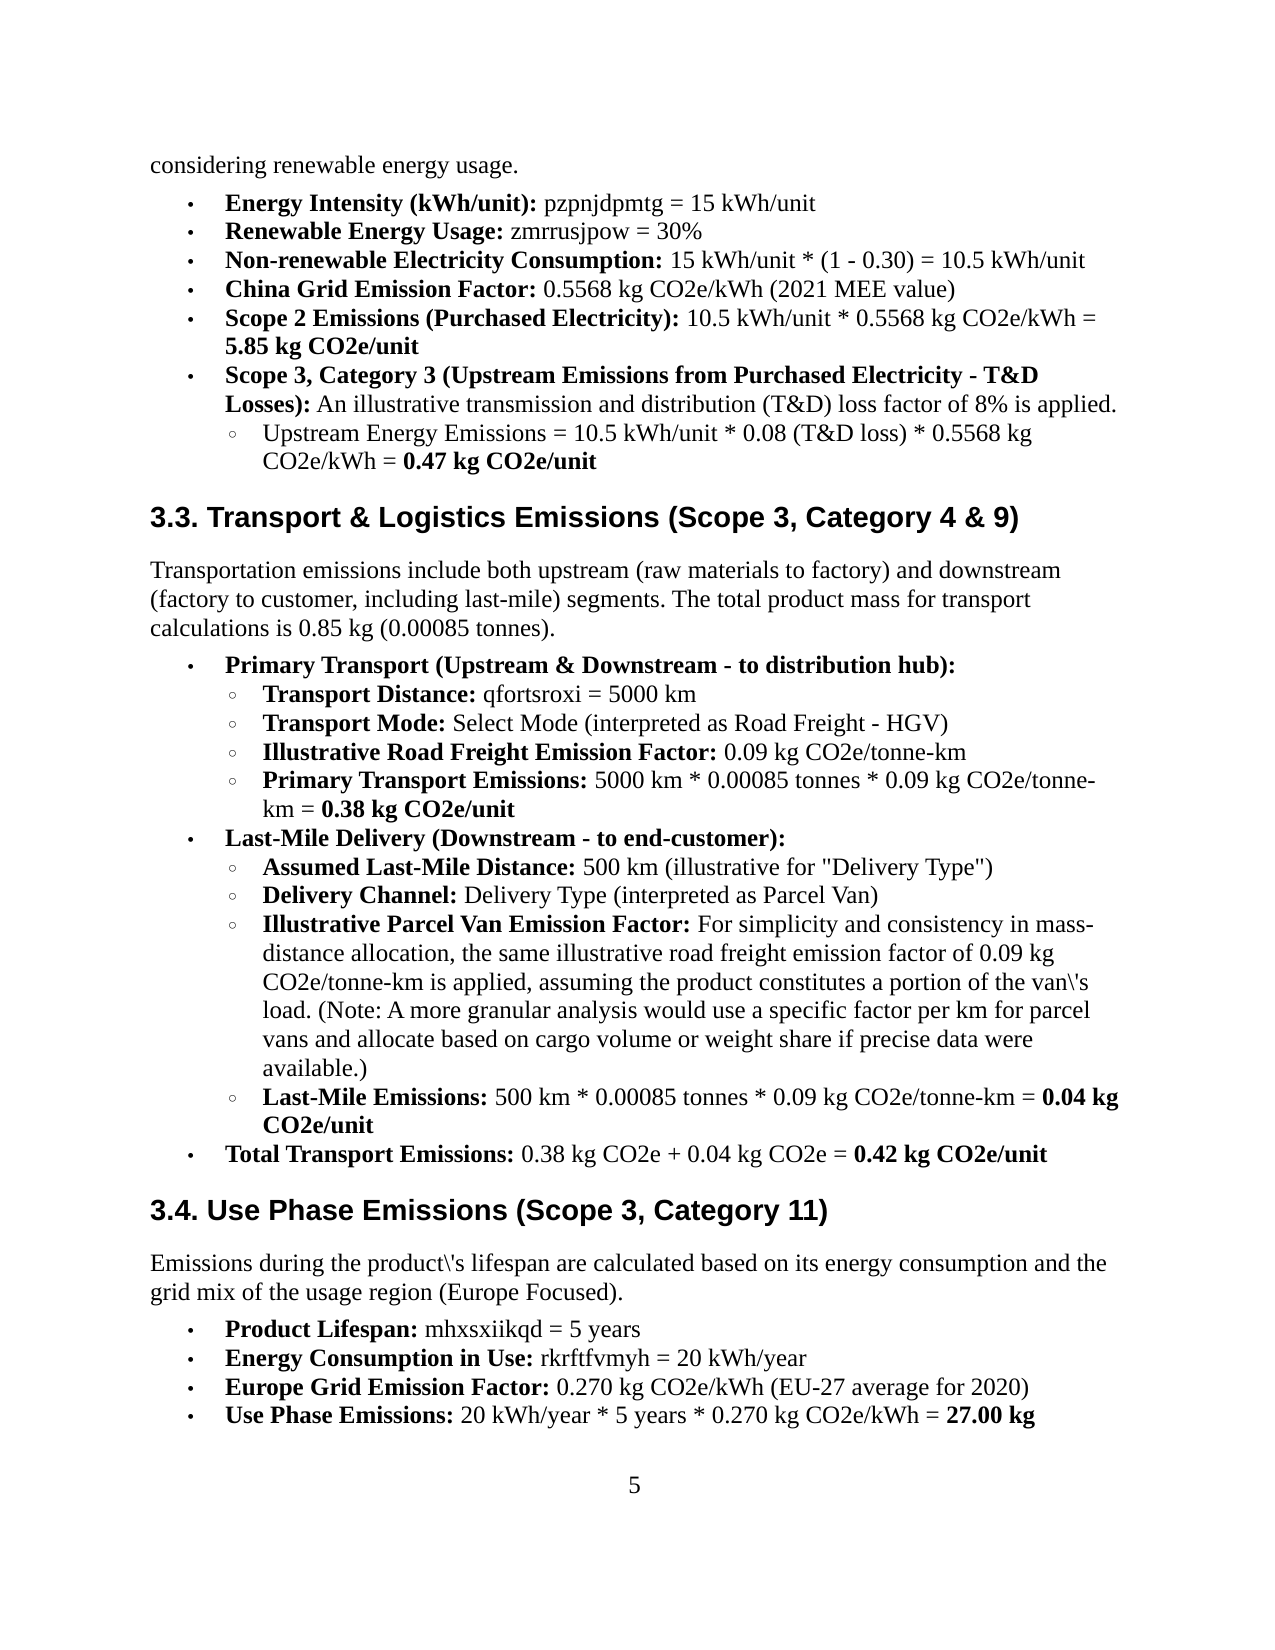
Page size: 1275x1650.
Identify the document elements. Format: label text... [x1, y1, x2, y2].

list Last-Mile Delivery (Downstream - to end-customer): [187, 823, 1125, 852]
list Upstream Energy Emissions = 10.5 kWh/unit * 0.08 (T&D loss) * 0.5568 kg CO2e/kWh = 0.47 kg CO2e/unit [225, 418, 1125, 475]
list Transport Distance: qfortsroxi = 5000 km [225, 679, 1125, 708]
list Total Transport Emissions: 0.38 kg CO2e + 0.04 kg CO2e = 0.42 kg CO2e/unit [187, 1139, 1125, 1168]
list Transport Mode: Select Mode (interpreted as Road Freight - HGV) [225, 708, 1125, 737]
list Illustrative Parcel Van Emission Factor: For simplicity and consistency in mass-distance allocation, the same illustrative road freight emission factor of 0.09 kg CO2e/tonne-km is applied, assuming the product constitutes a portion of the van\'s load. (Note: A more granular analysis would use a specific factor per km for parcel vans and allocate based on cargo volume or weight share if precise data were available.) [225, 909, 1125, 1082]
list Assumed Last-Mile Distance: 500 km (illustrative for "Delivery Type") [225, 852, 1125, 880]
text considering renewable energy usage. [150, 150, 1125, 179]
list Non-renewable Electricity Consumption: 15 kWh/unit * (1 - 0.30) = 10.5 kWh/unit [187, 245, 1125, 274]
text Emissions during the product\'s lifespan are calculated based on its energy consumption and the grid mix of the usage region (Europe Focused). [150, 1248, 1125, 1305]
list Product Lifespan: mhxsxiikqd = 5 years [187, 1314, 1125, 1343]
list Use Phase Emissions: 20 kWh/year * 5 years * 0.270 kg CO2e/kWh = 27.00 kg [187, 1401, 1125, 1429]
list Illustrative Road Freight Emission Factor: 0.09 kg CO2e/tonne-km [225, 737, 1125, 765]
subtitle 3.4. Use Phase Emissions (Scope 3, Category 11) [150, 1193, 1125, 1226]
list Scope 3, Category 3 (Upstream Emissions from Purchased Electricity - T&D Losses): An illustrative transmission and distribution (T&D) loss factor of 8% is applied. [187, 360, 1125, 418]
list Primary Transport Emissions: 5000 km * 0.00085 tonnes * 0.09 kg CO2e/tonne-km = 0.38 kg CO2e/unit [225, 765, 1125, 823]
text Transportation emissions include both upstream (raw materials to factory) and downstream (factory to customer, including last-mile) segments. The total product mass for transport calculations is 0.85 kg (0.00085 tonnes). [150, 555, 1125, 641]
list Energy Consumption in Use: rkrftfvmyh = 20 kWh/year [187, 1343, 1125, 1372]
list Europe Grid Emission Factor: 0.270 kg CO2e/kWh (EU-27 average for 2020) [187, 1372, 1125, 1401]
list Primary Transport (Upstream & Downstream - to distribution hub): [187, 650, 1125, 679]
list China Grid Emission Factor: 0.5568 kg CO2e/kWh (2021 MEE value) [187, 274, 1125, 303]
list Renewable Energy Usage: zmrrusjpow = 30% [187, 216, 1125, 245]
list Last-Mile Emissions: 500 km * 0.00085 tonnes * 0.09 kg CO2e/tonne-km = 0.04 kg CO2e/unit [225, 1082, 1125, 1139]
list Energy Intensity (kWh/unit): pzpnjdpmtg = 15 kWh/unit [187, 188, 1125, 216]
subtitle 3.3. Transport & Logistics Emissions (Scope 3, Category 4 & 9) [150, 500, 1125, 534]
list Scope 2 Emissions (Purchased Electricity): 10.5 kWh/unit * 0.5568 kg CO2e/kWh = 5.85 kg CO2e/unit [187, 303, 1125, 360]
list Delivery Channel: Delivery Type (interpreted as Parcel Van) [225, 880, 1125, 909]
